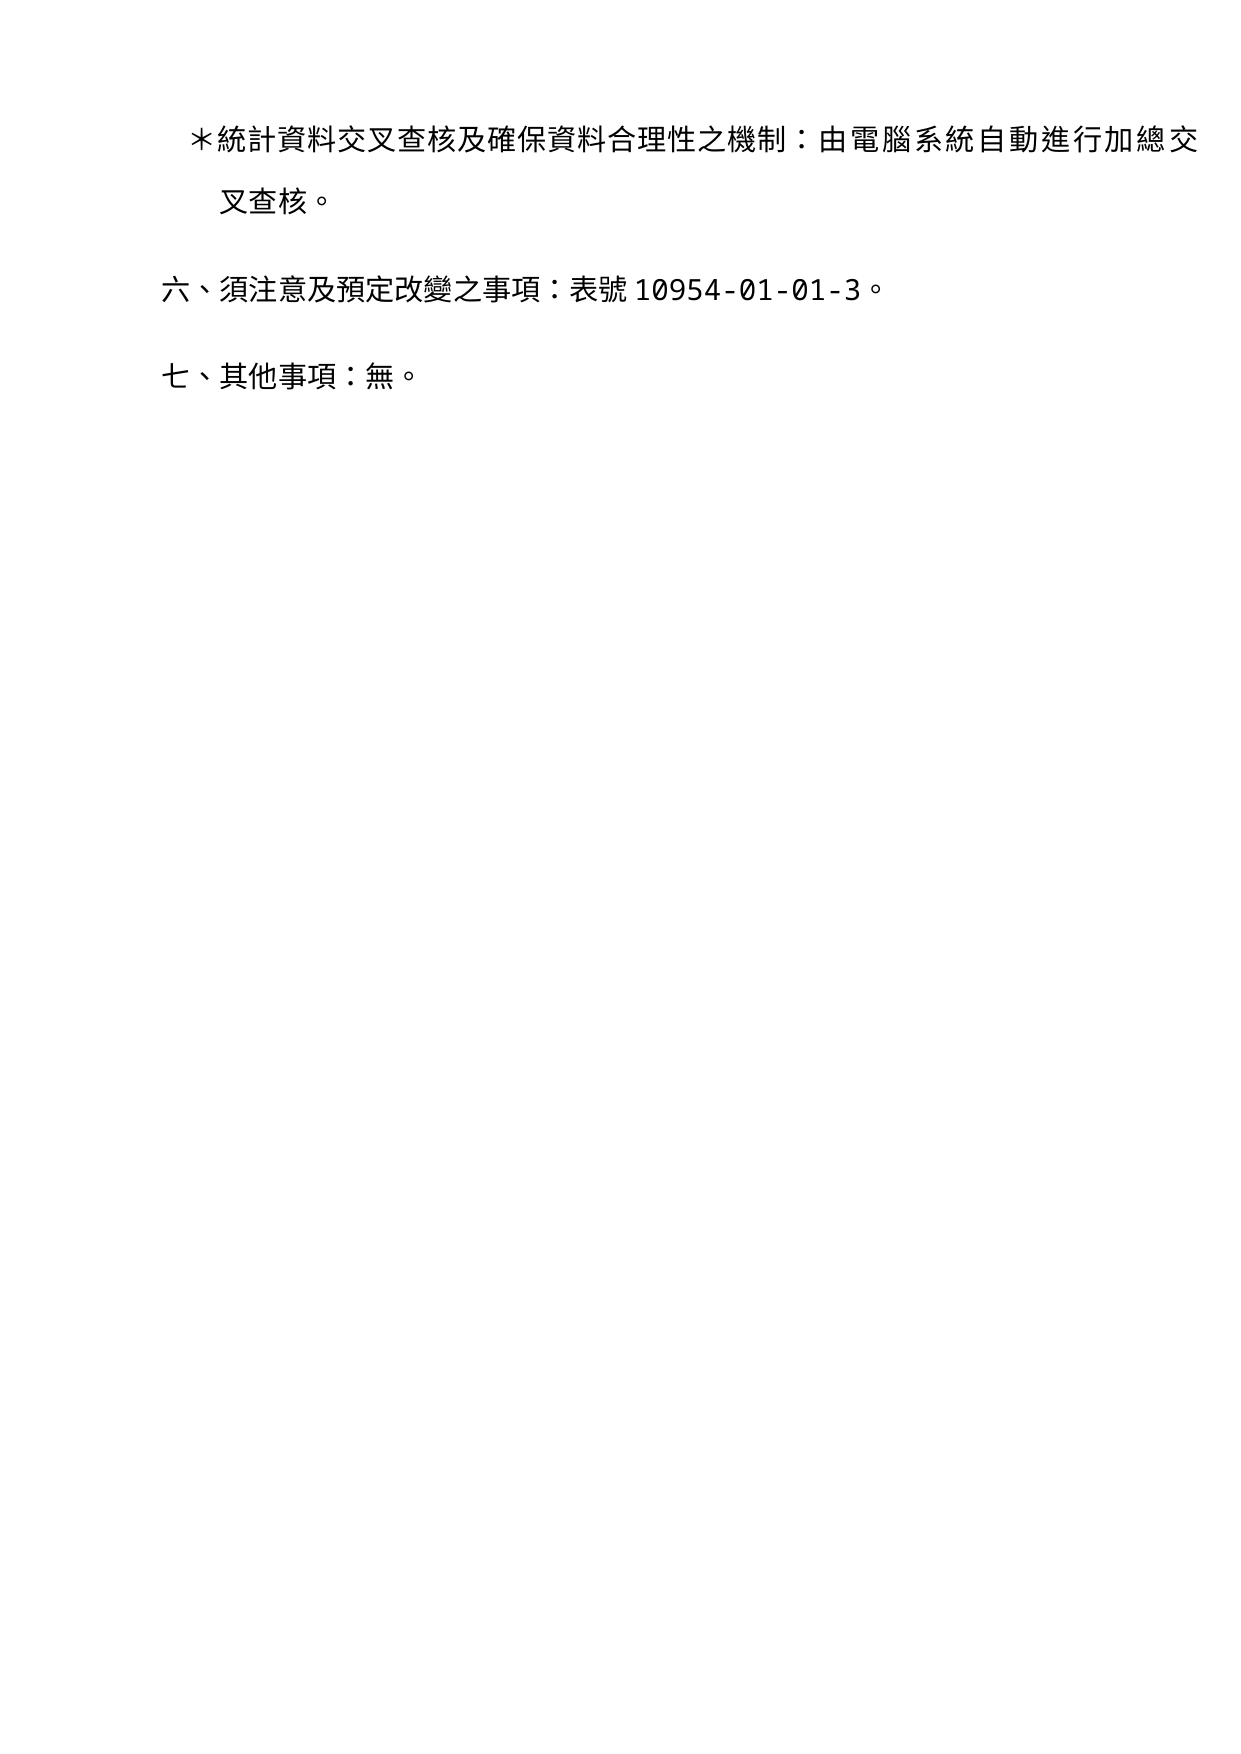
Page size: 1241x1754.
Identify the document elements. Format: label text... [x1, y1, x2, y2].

table_header ＊統計資料交叉查核及確保資料合理性之機制：由電腦系統自動進行加總交叉查核。 六、須注意及預定改變之事項：表號10954-01-01-3。 七、其他事項：無。 [150, 96, 1209, 396]
